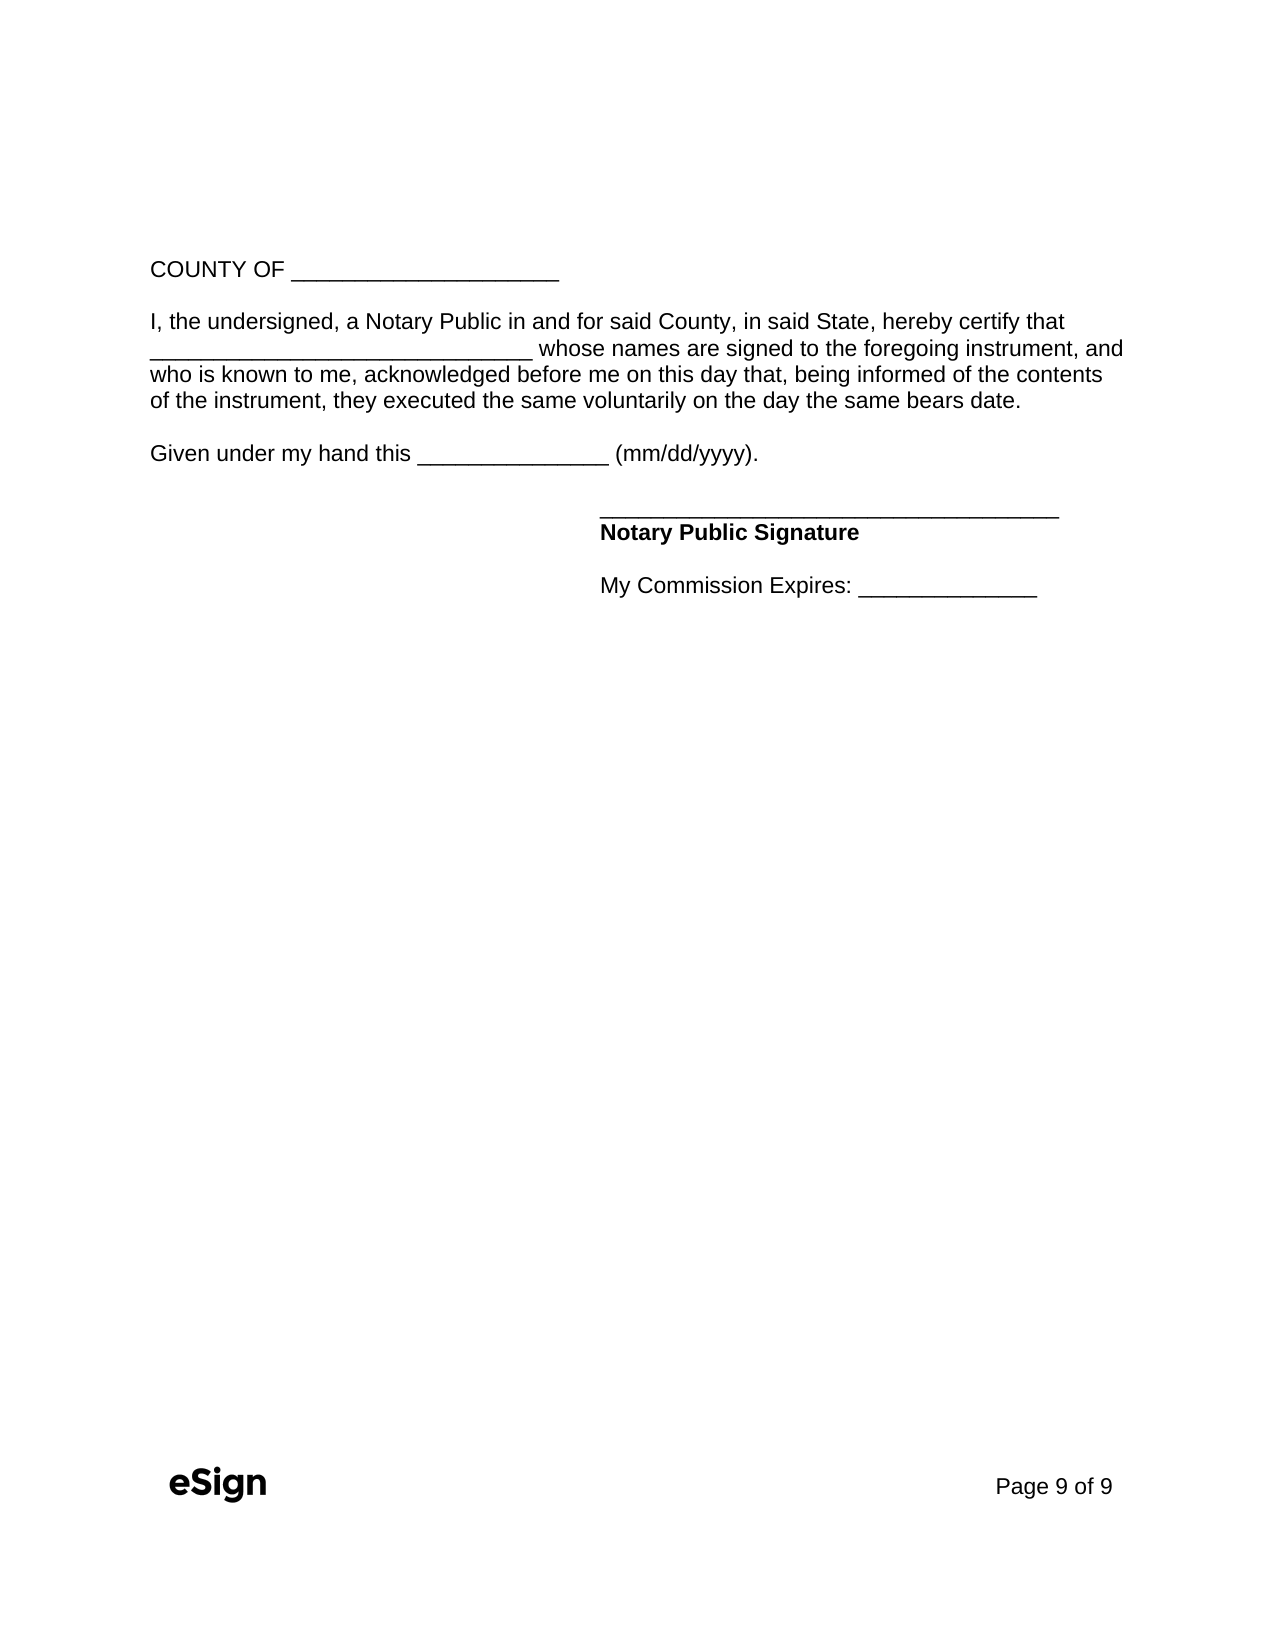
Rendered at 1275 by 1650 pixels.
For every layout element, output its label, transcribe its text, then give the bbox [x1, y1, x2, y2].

text ____________________________________ [525, 493, 1125, 519]
text COUNTY OF _____________________ [150, 256, 1125, 282]
text Given under my hand this _______________ (mm/dd/yyyy). [150, 440, 1125, 466]
text I, the undersigned, a Notary Public in and for said County, in said State, hereby certify that ______________________________ whose names are signed to the foregoing instrument, and who is known to me, acknowledged before me on this day that, being informed of the contents of the instrument, they executed the same voluntarily on the day the same bears date. [150, 308, 1125, 414]
text Notary Public Signature [525, 519, 1125, 545]
text My Commission Expires: ______________ [525, 572, 1125, 598]
